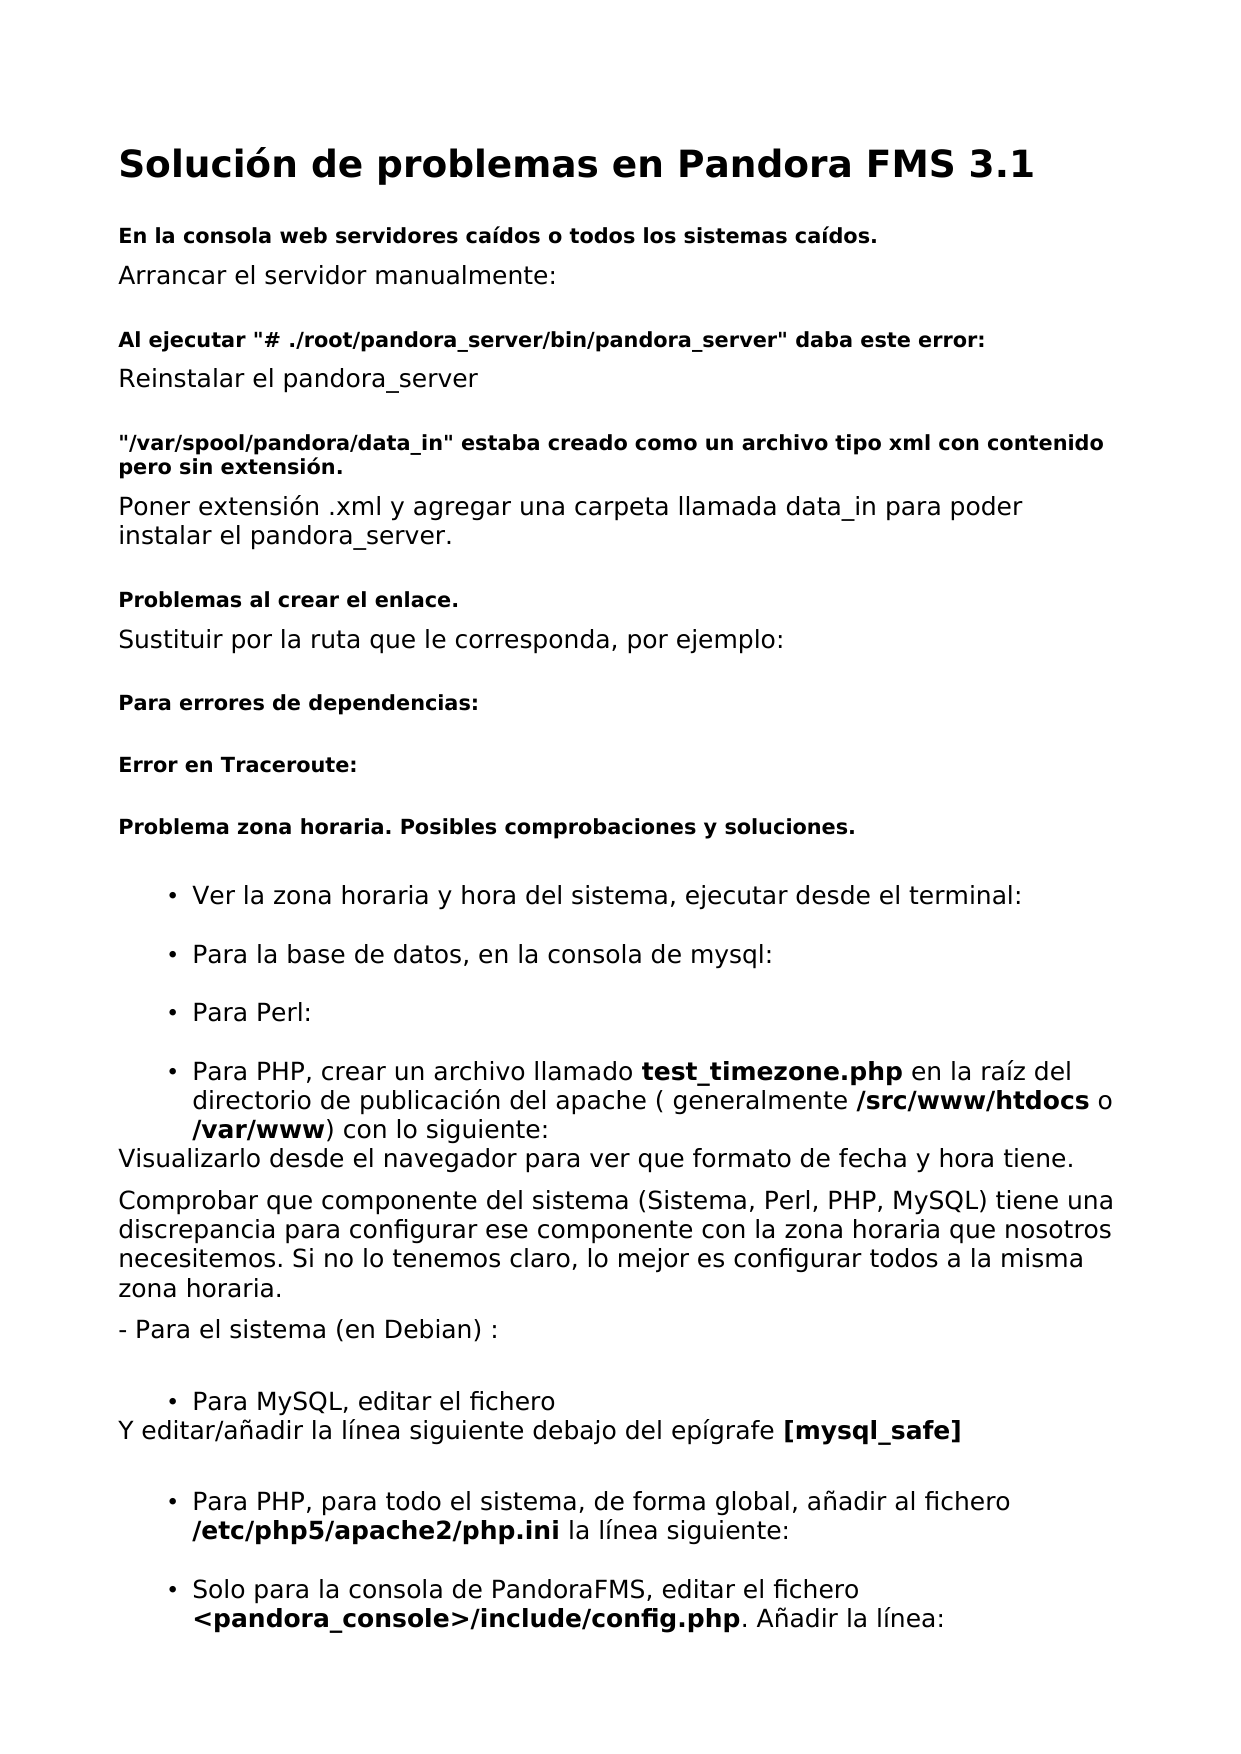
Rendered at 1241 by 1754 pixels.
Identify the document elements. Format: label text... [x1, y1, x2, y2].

list Para PHP, crear un archivo llamado test_timezone.php en la raíz del directorio de publicación del apache ( generalmente /src/www/htdocs o /var/www) con lo siguiente: [177, 1057, 1122, 1145]
subtitle "/var/spool/pandora/data_in" estaba creado como un archivo tipo xml con contenido pero sin extensión. [118, 431, 1122, 480]
list Para MySQL, editar el fichero [177, 1387, 1122, 1416]
subtitle Para errores de dependencias: [118, 691, 1122, 716]
text Comprobar que componente del sistema (Sistema, Perl, PHP, MySQL) tiene una discrepancia para configurar ese componente con la zona horaria que nosotros necesitemos. Si no lo tenemos claro, lo mejor es configurar todos a la misma zona horaria. [118, 1186, 1122, 1303]
text Visualizarlo desde el navegador para ver que formato de fecha y hora tiene. [118, 1145, 1122, 1174]
subtitle Problemas al crear el enlace. [118, 588, 1122, 612]
subtitle Error en Traceroute: [118, 753, 1122, 777]
subtitle Problema zona horaria. Posibles comprobaciones y soluciones. [118, 815, 1122, 839]
text Reinstalar el pandora_server [118, 364, 1122, 394]
list Para PHP, para todo el sistema, de forma global, añadir al fichero /etc/php5/apache2/php.ini la línea siguiente: [177, 1487, 1122, 1545]
list Ver la zona horaria y hora del sistema, ejecutar desde el terminal: [177, 881, 1122, 910]
list Para la base de datos, en la consola de mysql: [177, 940, 1122, 969]
text Arrancar el servidor manualmente: [118, 261, 1122, 290]
text Y editar/añadir la línea siguiente debajo del epígrafe [mysql_safe] [118, 1416, 1122, 1445]
list Solo para la consola de PandoraFMS, editar el fichero <pandora_console>/include/config.php. Añadir la línea: [177, 1575, 1122, 1633]
list Para Perl: [177, 998, 1122, 1028]
subtitle Al ejecutar "# ./root/pandora_server/bin/pandora_server" daba este error: [118, 328, 1122, 352]
subtitle En la consola web servidores caídos o todos los sistemas caídos. [118, 224, 1122, 248]
text - Para el sistema (en Debian) : [118, 1316, 1122, 1345]
text Poner extensión .xml y agregar una carpeta llamada data_in para poder instalar el pandora_server. [118, 492, 1122, 551]
subtitle Solución de problemas en Pandora FMS 3.1 [118, 143, 1122, 187]
text Sustituir por la ruta que le corresponda, por ejemplo: [118, 625, 1122, 654]
